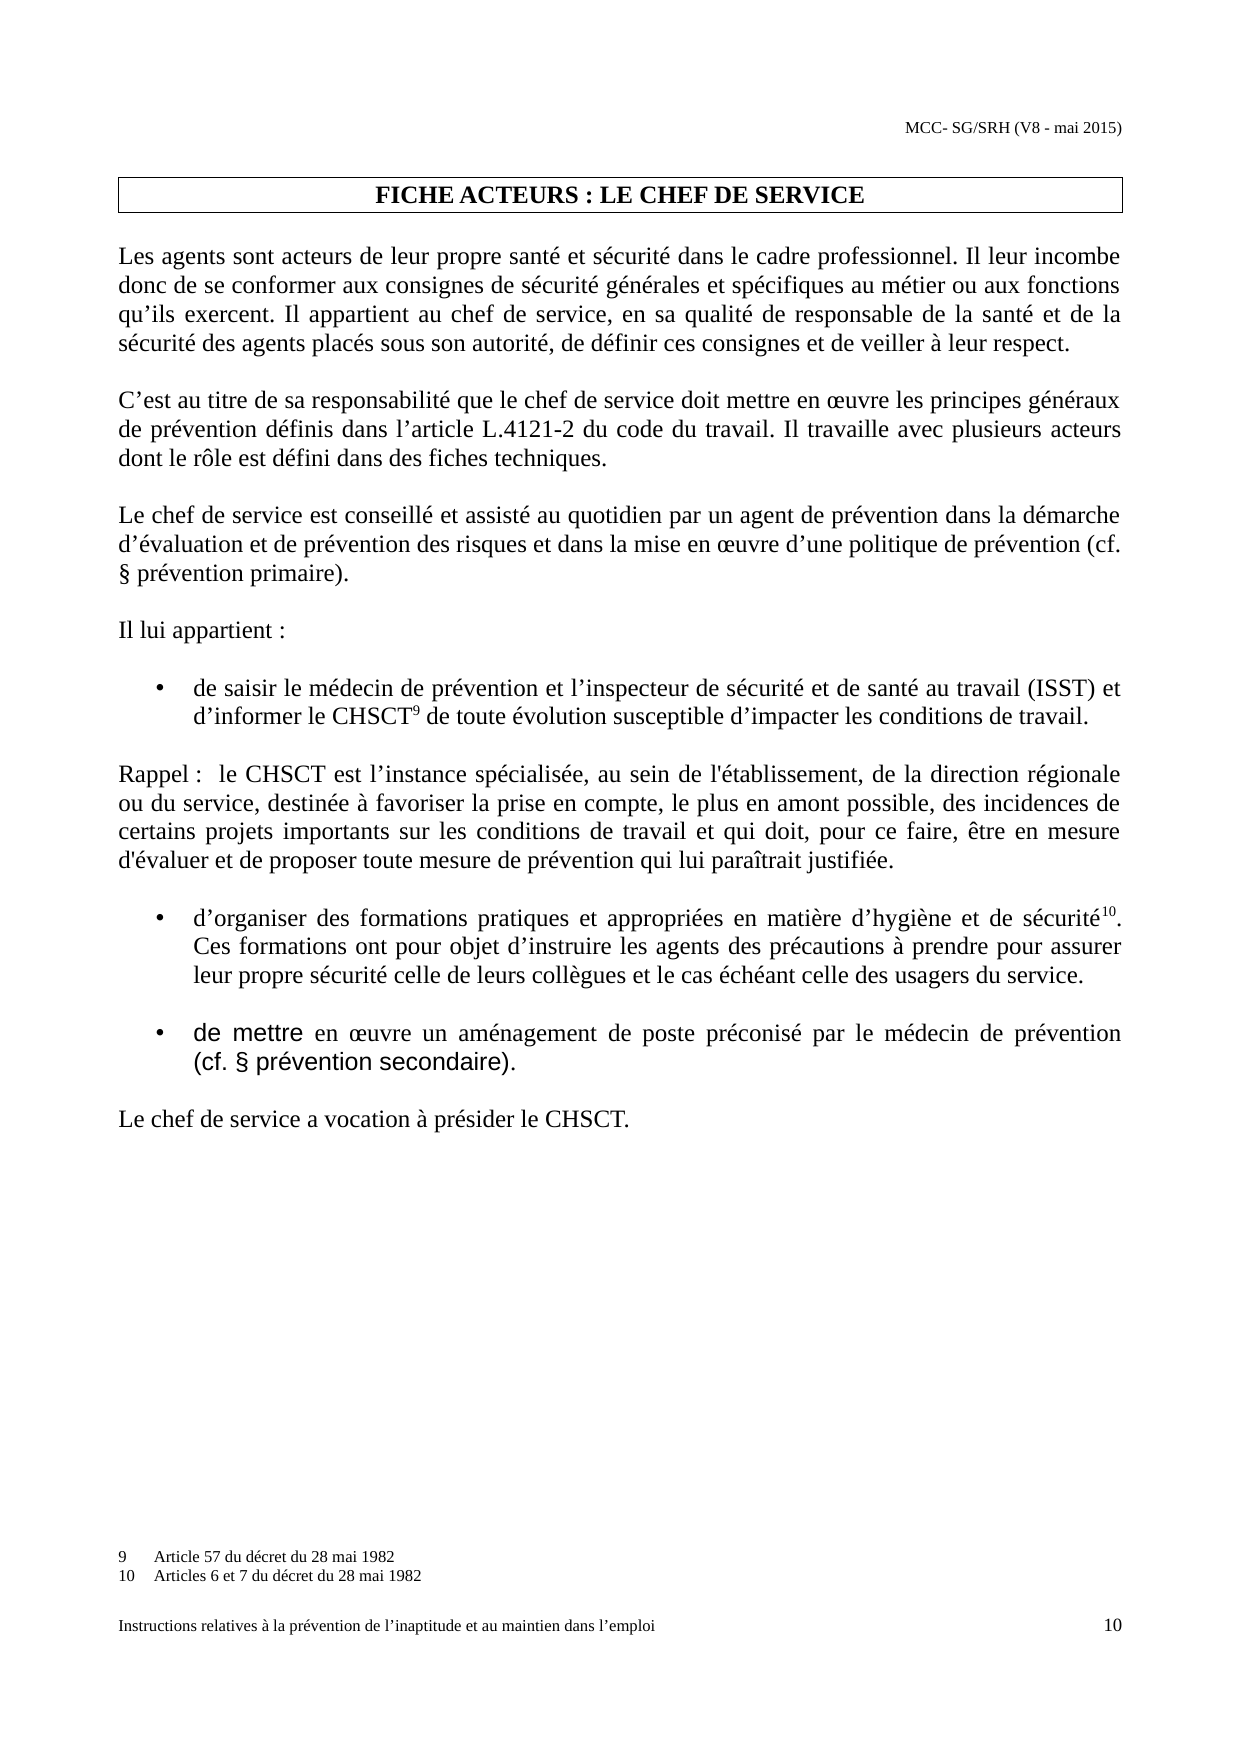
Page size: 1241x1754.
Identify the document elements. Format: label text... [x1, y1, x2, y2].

text Les agents sont acteurs de leur propre santé et sécurité dans le cadre professionnel. Il leur incombe donc de se conformer aux consignes de sécurité générales et spécifiques au métier ou aux fonctions qu’ils exercent. Il appartient au chef de service, en sa qualité de responsable de la santé et de la sécurité des agents placés sous son autorité, de définir ces consignes et de veiller à leur respect. [118, 241, 1122, 356]
list de mettre en œuvre un aménagement de poste préconisé par le médecin de prévention (cf. § prévention secondaire). [156, 1018, 1122, 1075]
list FICHE ACTEURS : LE CHEF DE SERVICE [119, 178, 1122, 212]
list Articles 6 et 7 du décret du 28 mai 1982 [118, 1566, 1122, 1585]
list Rappel : le CHSCT est l’instance spécialisée, au sein de l'établissement, de la direction régionale ou du service, destinée à favoriser la prise en compte, le plus en amont possible, des incidences de certains projets importants sur les conditions de travail et qui doit, pour ce faire, être en mesure d'évaluer et de proposer toute mesure de prévention qui lui paraîtrait justifiée. [118, 759, 1122, 874]
list d’organiser des formations pratiques et appropriées en matière d’hygiène et de sécurité. Ces formations ont pour objet d’instruire les agents des précautions à prendre pour assurer leur propre sécurité celle de leurs collègues et le cas échéant celle des usagers du service. [156, 903, 1122, 989]
list C’est au titre de sa responsabilité que le chef de service doit mettre en œuvre les principes généraux de prévention définis dans l’article L.4121-2 du code du travail. Il travaille avec plusieurs acteurs dont le rôle est défini dans des fiches techniques. [118, 385, 1122, 471]
text Le chef de service a vocation à présider le CHSCT. [118, 1104, 1122, 1133]
list Le chef de service est conseillé et assisté au quotidien par un agent de prévention dans la démarche d’évaluation et de prévention des risques et dans la mise en œuvre d’une politique de prévention (cf. § prévention primaire). [118, 500, 1122, 586]
list Article 57 du décret du 28 mai 1982 [118, 1546, 1122, 1566]
list de saisir le médecin de prévention et l’inspecteur de sécurité et de santé au travail (ISST) et d’informer le CHSCT de toute évolution susceptible d’impacter les conditions de travail. [156, 673, 1122, 730]
list Il lui appartient : [118, 615, 1122, 644]
